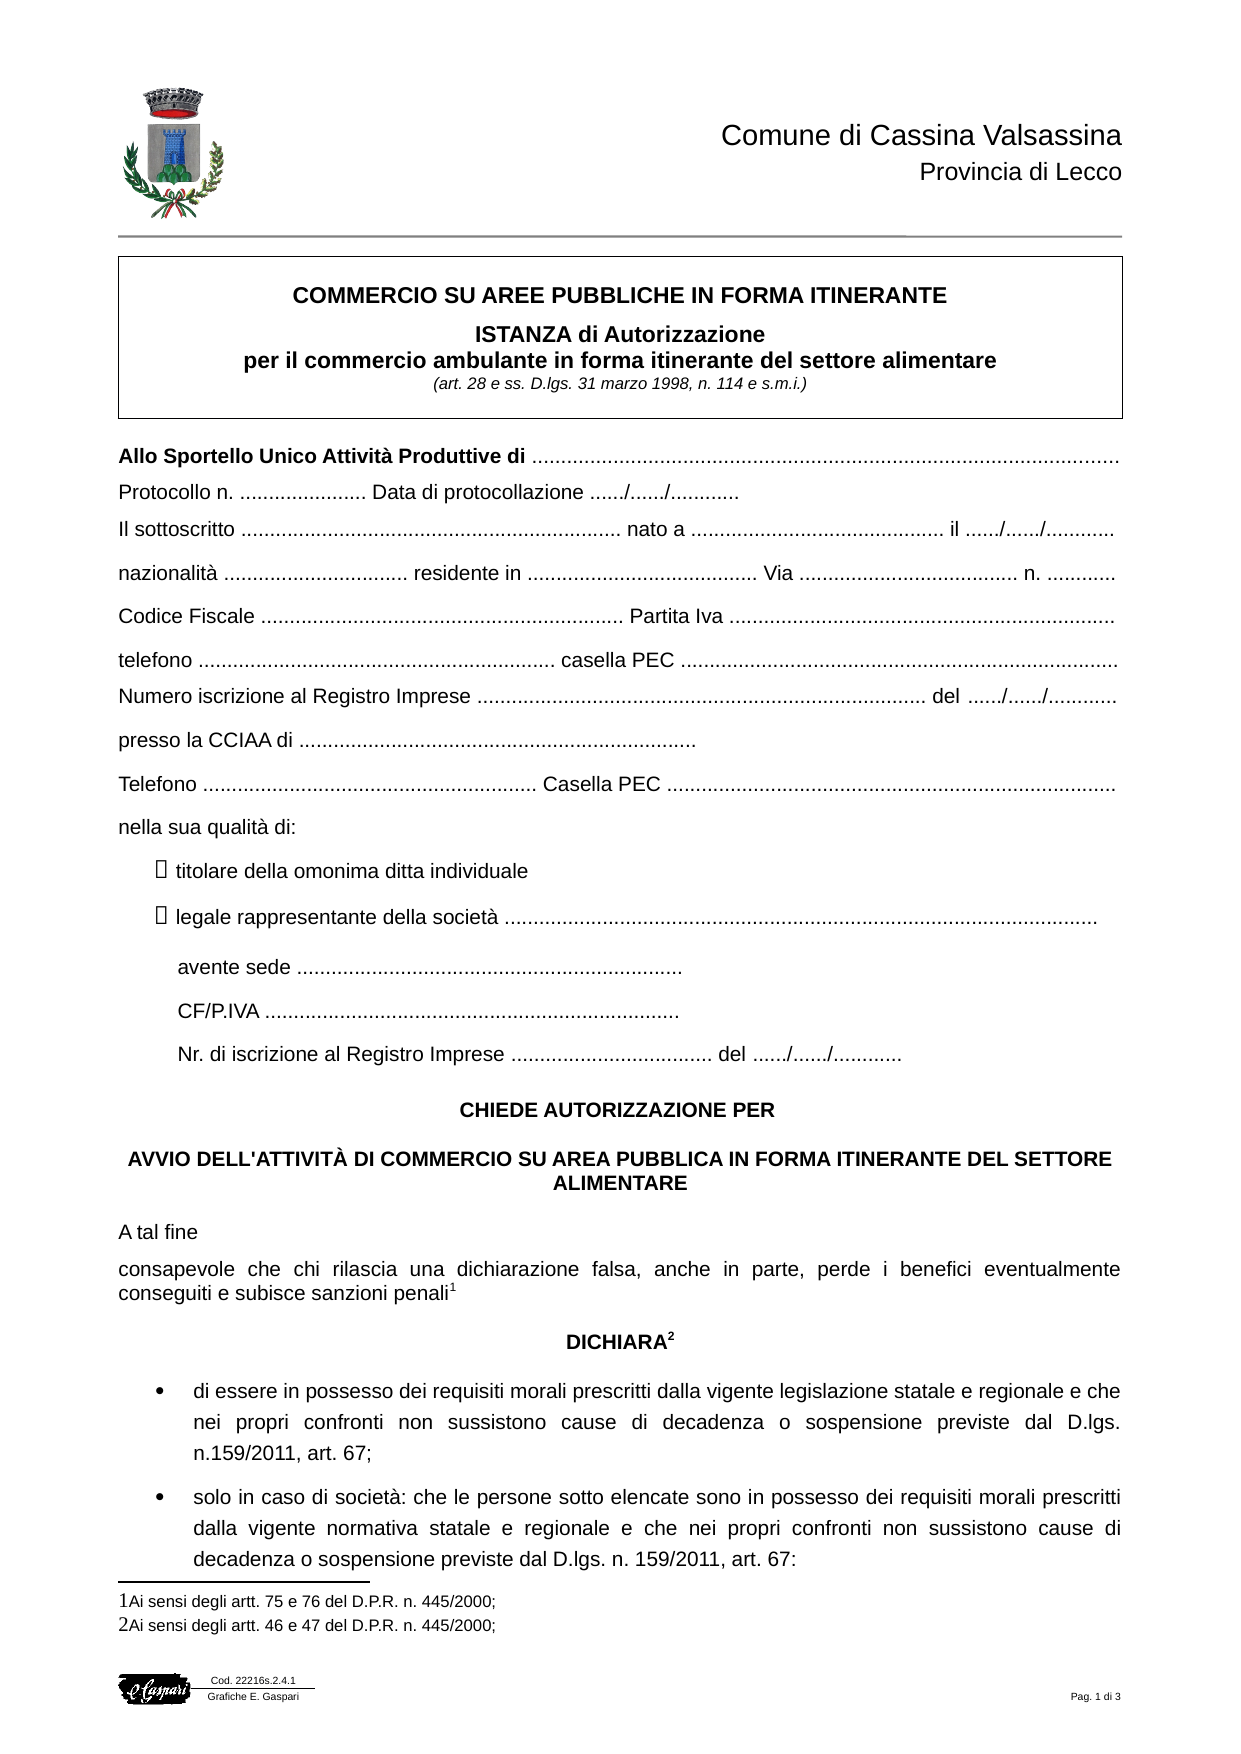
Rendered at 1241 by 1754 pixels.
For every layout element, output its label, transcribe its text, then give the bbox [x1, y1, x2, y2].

text Allo Sportello Unico Attività Produttive di [118, 444, 1122, 468]
text presso la CCIAA di ..................................................................... [118, 728, 1122, 752]
text CF/P.IVA ........................................................................ [177, 998, 1122, 1022]
text Nr. di iscrizione al Registro Imprese ................................... del ....../....../............ [177, 1042, 1122, 1066]
text Il sottoscritto .................................................................. nato a ............................................ il ....../....../............ [118, 517, 1122, 541]
text nazionalità ................................ residente in ........................................ Via ...................................... n. ............ [118, 560, 1122, 584]
text  legale rappresentante della società ....................................................................................................... [153, 898, 1122, 932]
list di essere in possesso dei requisiti morali prescritti dalla vigente legislazione statale e regionale e che nei propri confronti non sussistono cause di decadenza o sospensione previste dal D.lgs. n.159/2011, art. 67; [156, 1378, 1122, 1465]
text Provincia di Lecco [224, 157, 1122, 185]
text Ai sensi degli artt. 46 e 47 del D.P.R. n. 445/2000; [118, 1612, 1122, 1636]
text Telefono .......................................................... Casella PEC .............................................................................. [118, 771, 1122, 795]
list solo in caso di società: che le persone sotto elencate sono in possesso dei requisiti morali prescritti dalla vigente normativa statale e regionale e che nei propri confronti non sussistono cause di decadenza o sospensione previste dal D.lgs. n. 159/2011, art. 67: [156, 1484, 1122, 1571]
text Protocollo n. ...................... Data di protocollazione ....../....../............ [118, 480, 1122, 504]
text avente sede ................................................................... [177, 955, 1122, 979]
text consapevole che chi rilascia una dichiarazione falsa, anche in parte, perde i benefici eventualmente conseguiti e subisce sanzioni penali [118, 1257, 1122, 1304]
text A tal fine [118, 1220, 1122, 1244]
picture [122, 87, 224, 219]
table_header COMMERCIO SU AREE PUBBLICHE IN FORMA ITINERANTE ISTANZA di Autorizzazione per il commercio ambulante in forma itinerante del settore alimentare (art. 28 e ss. D.lgs. 31 marzo 1998, n. 114 e s.m.i.) [119, 257, 1122, 418]
text AVVIO DELL'ATTIVITÀ DI COMMERCIO SU AREA PUBBLICA IN FORMA ITINERANTE DEL SETTORE ALIMENTARE [118, 1147, 1122, 1195]
text Numero iscrizione al Registro Imprese .............................................................................. del ....../....../............ [118, 684, 1122, 708]
text DICHIARA [118, 1329, 1122, 1353]
text telefono .............................................................. casella PEC ............................................................................ [118, 648, 1122, 672]
text Ai sensi degli artt. 75 e 76 del D.P.R. n. 445/2000; [118, 1588, 1122, 1612]
picture [117, 1672, 191, 1705]
text CHIEDE AUTORIZZAZIONE PER [118, 1098, 1122, 1122]
text  titolare della omonima ditta individuale [153, 851, 1122, 886]
text Codice Fiscale ............................................................... Partita Iva ................................................................... [118, 604, 1122, 628]
text nella sua qualità di: [118, 815, 1122, 839]
text Comune di Cassina Valsassina [224, 118, 1122, 152]
